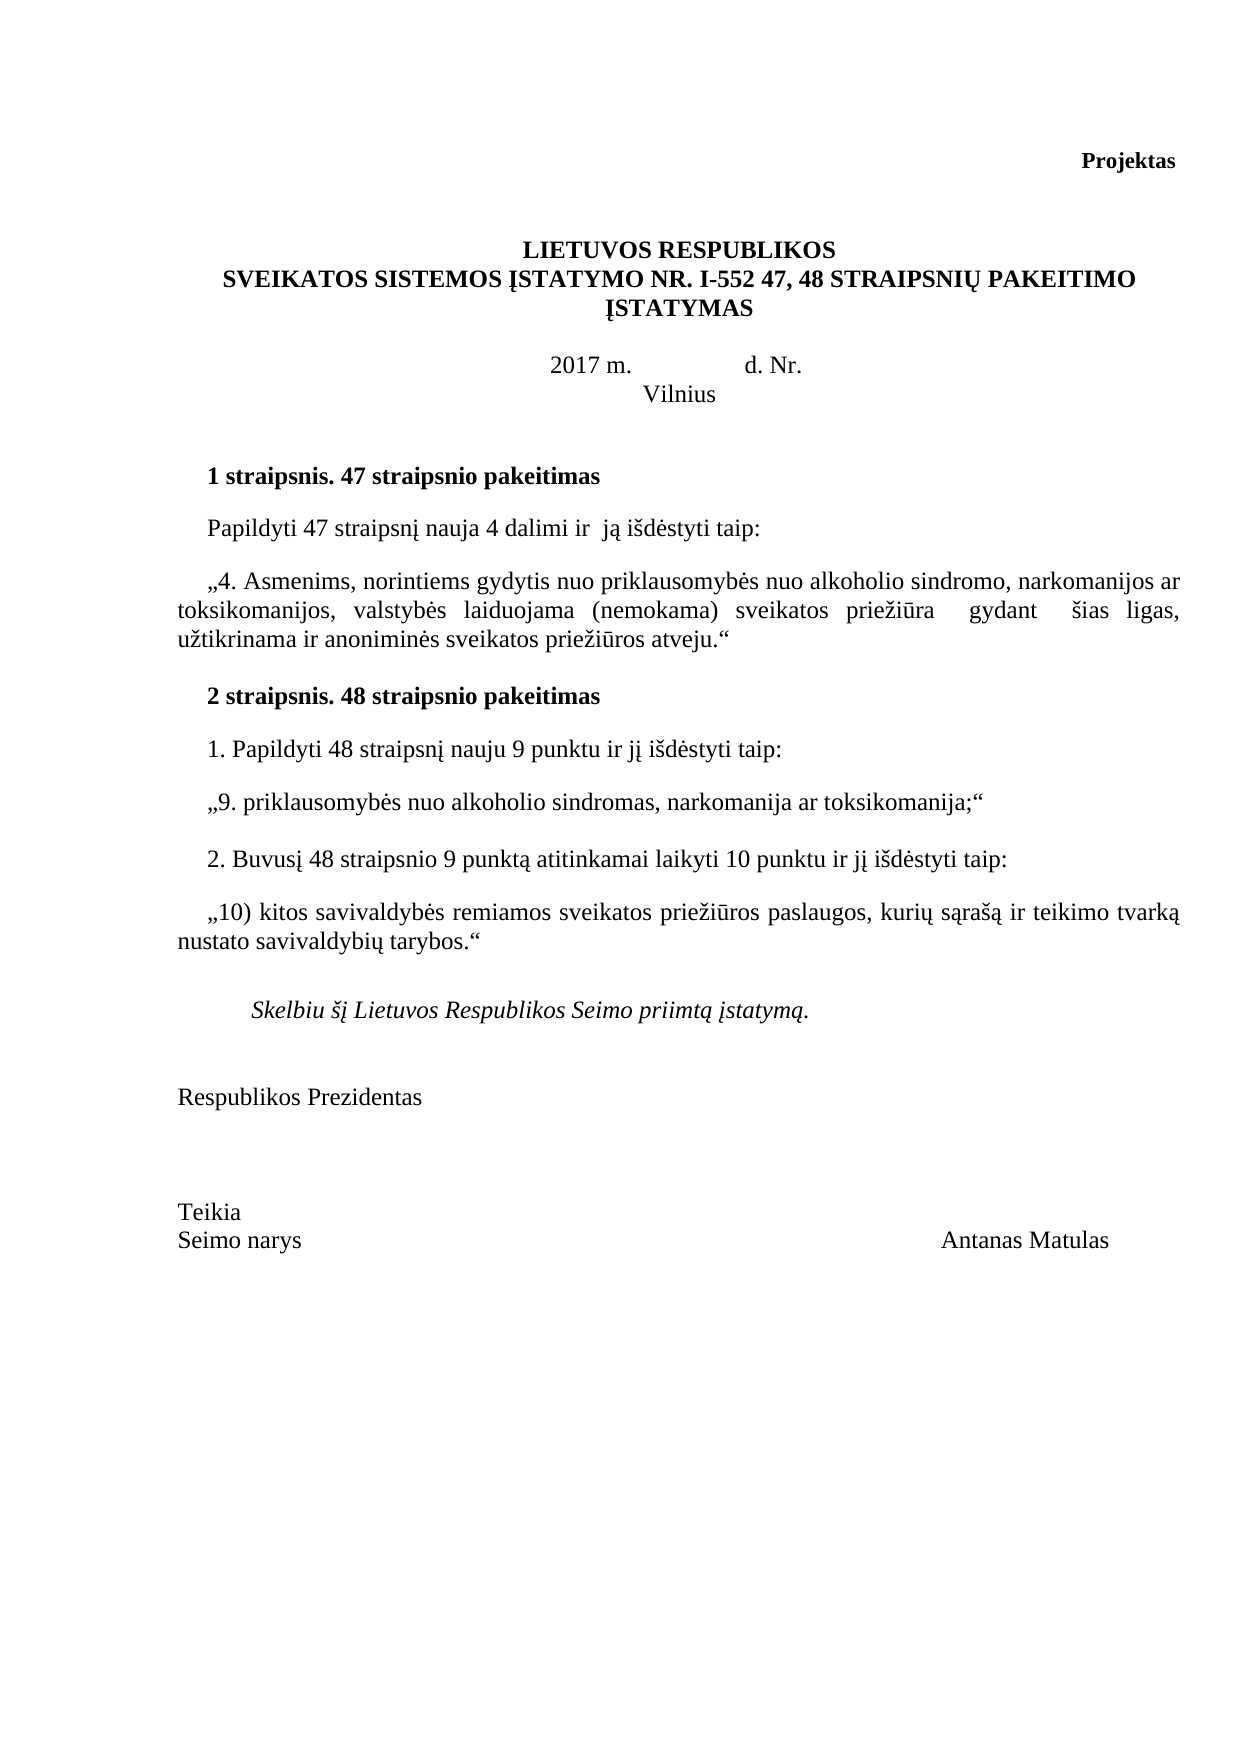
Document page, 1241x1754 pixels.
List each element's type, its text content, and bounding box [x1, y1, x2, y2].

text „9. priklausomybės nuo alkoholio sindromas, narkomanija ar toksikomanija;“ [177, 787, 1181, 816]
text „10) kitos savivaldybės remiamos sveikatos priežiūros paslaugos, kurių sąrašą ir teikimo tvarką nustato savivaldybių tarybos.“ [177, 897, 1181, 955]
text 2 straipsnis. 48 straipsnio pakeitimas [177, 681, 1181, 710]
text Teikia [177, 1197, 1181, 1226]
text Skelbiu šį Lietuvos Respublikos Seimo priimtą įstatymą. [177, 996, 1181, 1024]
text Lietuvos Respublikos [177, 235, 1181, 264]
text Seimo narys Antanas Matulas [177, 1226, 1181, 1254]
text 1. Papildyti 48 straipsnį nauju 9 punktu ir jį išdėstyti taip: [177, 734, 1181, 763]
text Vilnius [177, 379, 1181, 408]
text 2017 m. d. Nr. [177, 350, 1181, 379]
text 1 straipsnis. 47 straipsnio pakeitimas [177, 461, 1181, 489]
text Papildyti 47 straipsnį nauja 4 dalimi ir ją išdėstyti taip: [177, 513, 1181, 542]
text Projektas [177, 147, 1181, 173]
text sveikatos sistemos įstatymO NR. I-552 47, 48 straipsnių PAKEITIMO įstatymas [177, 264, 1181, 322]
text 2. Buvusį 48 straipsnio 9 punktą atitinkamai laikyti 10 punktu ir jį išdėstyti taip: [177, 844, 1181, 873]
text „4. Asmenims, norintiems gydytis nuo priklausomybės nuo alkoholio sindromo, narkomanijos ar toksikomanijos, valstybės laiduojama (nemokama) sveikatos priežiūra gydant šias ligas, užtikrinama ir anoniminės sveikatos priežiūros atveju.“ [177, 566, 1181, 653]
text Respublikos Prezidentas [177, 1082, 1181, 1111]
